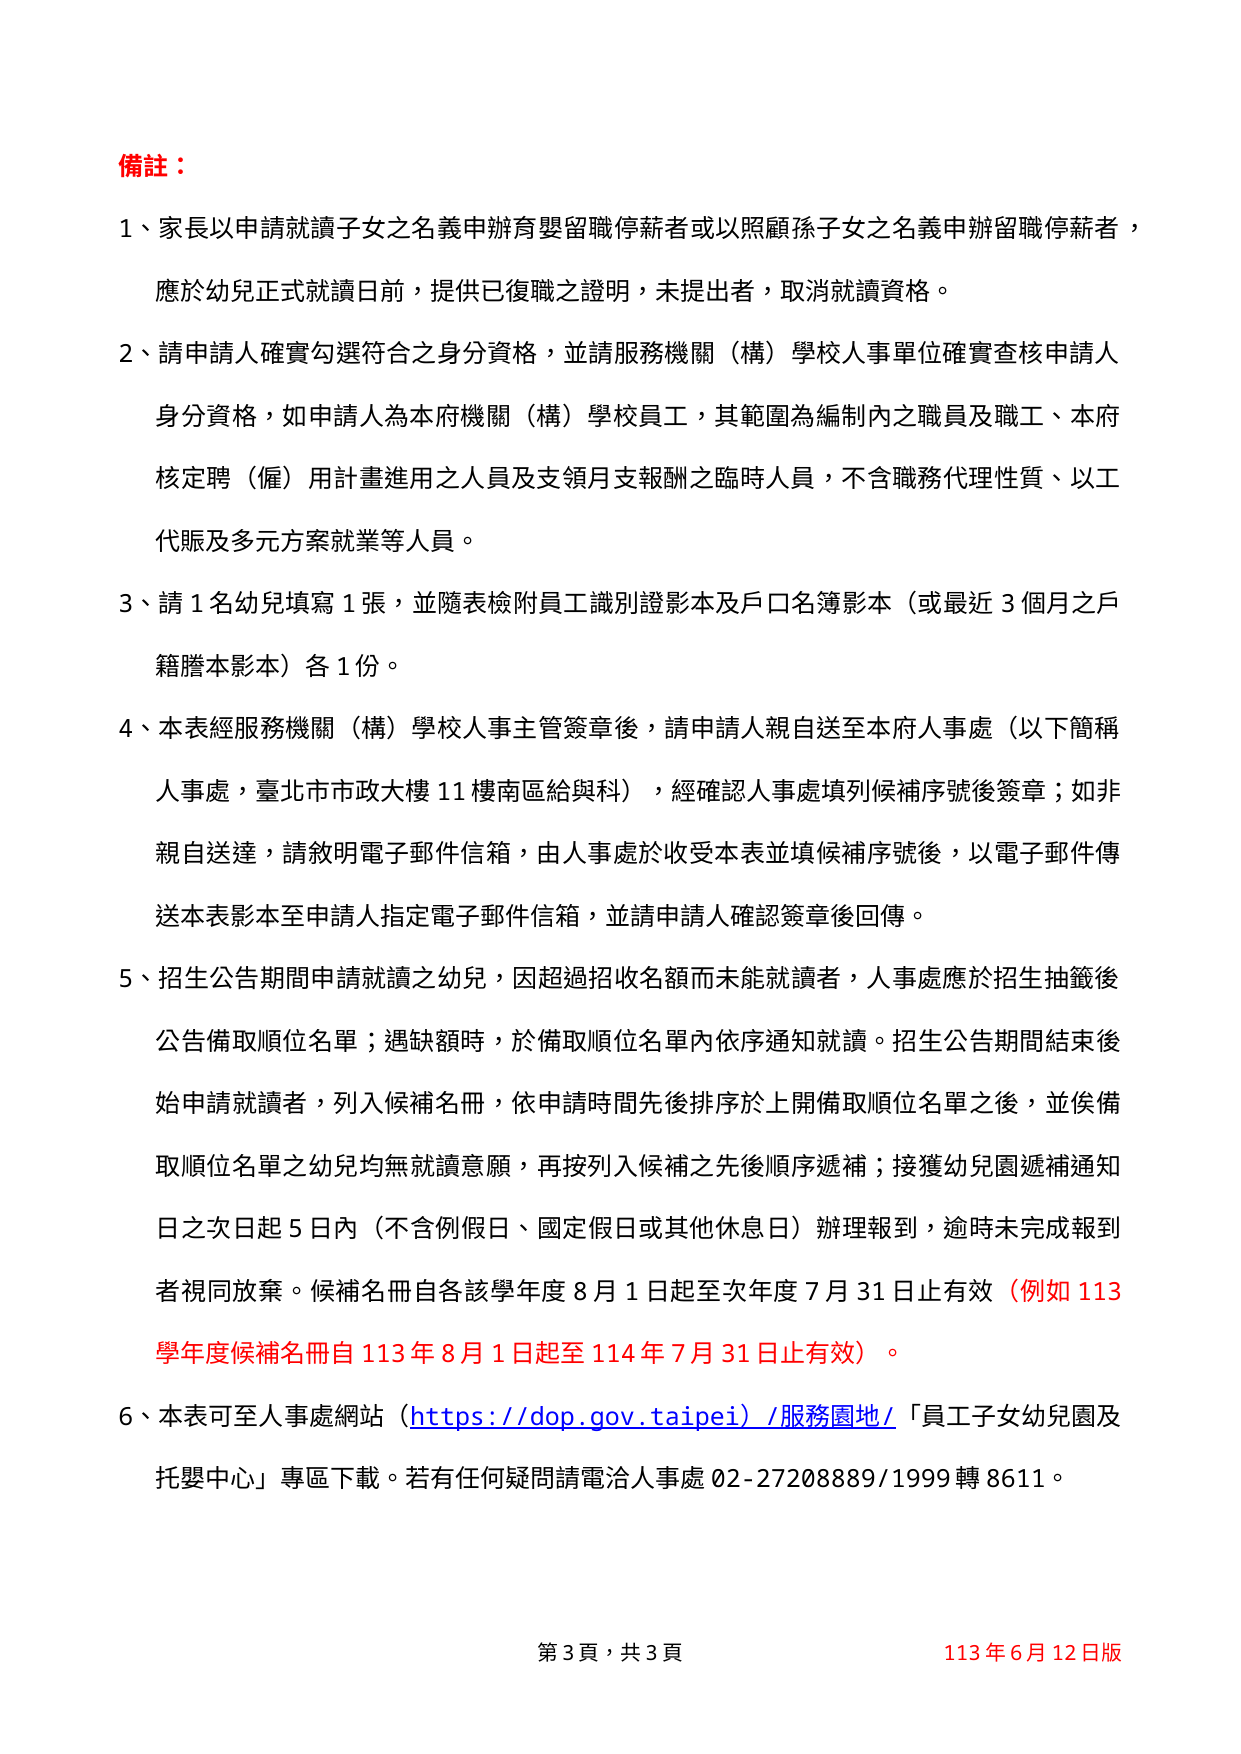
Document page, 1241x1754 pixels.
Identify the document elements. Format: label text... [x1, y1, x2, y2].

text 1、家長以申請就讀子女之名義申辦育嬰留職停薪者或以照顧孫子女之名義申辦留職停薪者，應於幼兒正式就讀日前，提供已復職之證明，未提出者，取消就讀資格。 [118, 185, 1122, 310]
text 5、招生公告期間申請就讀之幼兒，因超過招收名額而未能就讀者，人事處應於招生抽籤後公告備取順位名單；遇缺額時，於備取順位名單內依序通知就讀。招生公告期間結束後始申請就讀者，列入候補名冊，依申請時間先後排序於上開備取順位名單之後，並俟備取順位名單之幼兒均無就讀意願，再按列入候補之先後順序遞補；接獲幼兒園遞補通知日之次日起5日內（不含例假日、國定假日或其他休息日）辦理報到，逾時未完成報到者視同放棄。候補名冊自各該學年度8月1日起至次年度7月31日止有效（例如113學年度候補名冊自113年8月1日起至114年7月31日止有效）。 [118, 935, 1122, 1373]
text 6、本表可至人事處網站（https://dop.gov.taipei）/服務園地/「員工子女幼兒園及托嬰中心」專區下載。若有任何疑問請電洽人事處02-27208889/1999轉8611。 [118, 1373, 1122, 1498]
text 備註： [118, 123, 1122, 185]
text 3、請1名幼兒填寫1張，並隨表檢附員工識別證影本及戶口名簿影本（或最近3個月之戶籍謄本影本）各1份。 [118, 560, 1122, 685]
text 2、請申請人確實勾選符合之身分資格，並請服務機關（構）學校人事單位確實查核申請人身分資格，如申請人為本府機關（構）學校員工，其範圍為編制內之職員及職工、本府核定聘（僱）用計畫進用之人員及支領月支報酬之臨時人員，不含職務代理性質、以工代賑及多元方案就業等人員。 [118, 310, 1122, 560]
text 4、本表經服務機關（構）學校人事主管簽章後，請申請人親自送至本府人事處（以下簡稱人事處，臺北市市政大樓11樓南區給與科），經確認人事處填列候補序號後簽章；如非親自送達，請敘明電子郵件信箱，由人事處於收受本表並填候補序號後，以電子郵件傳送本表影本至申請人指定電子郵件信箱，並請申請人確認簽章後回傳。 [118, 685, 1122, 935]
